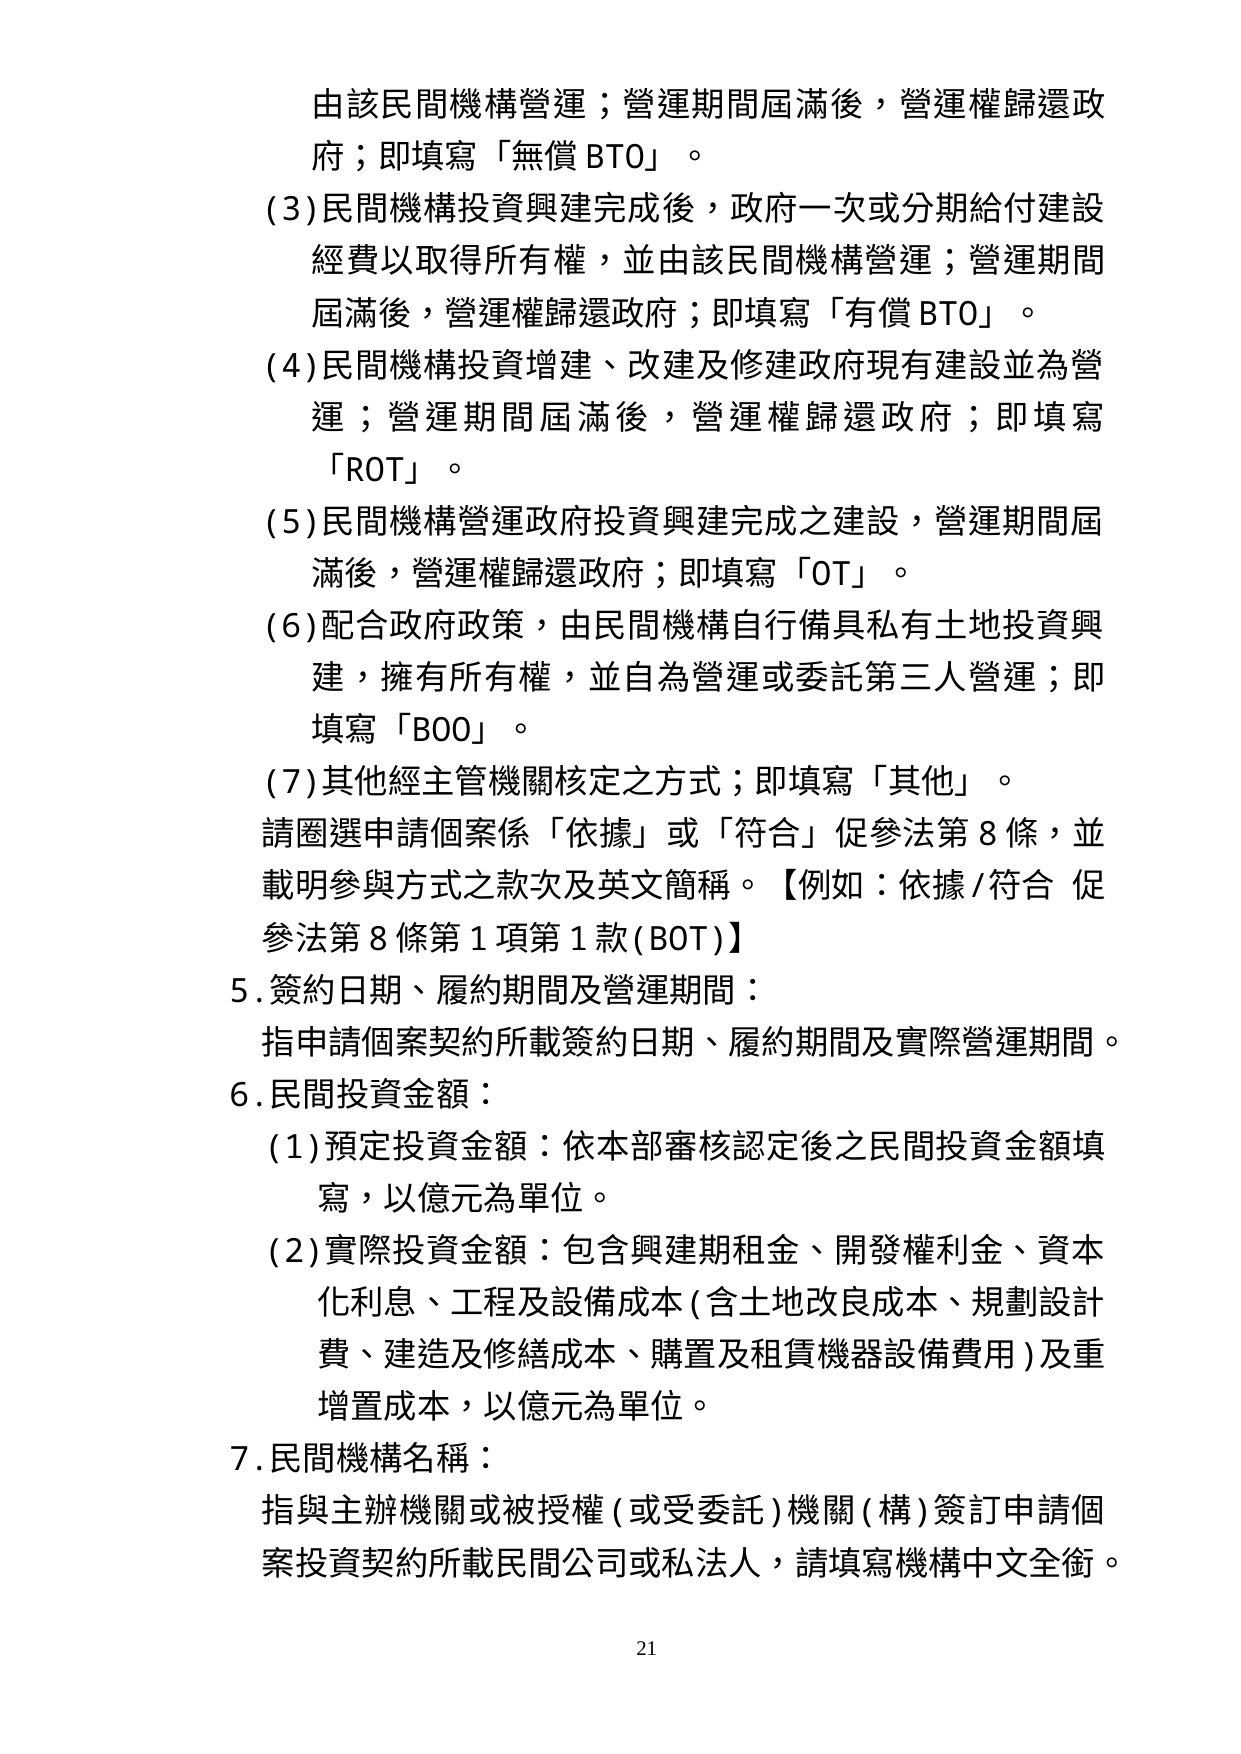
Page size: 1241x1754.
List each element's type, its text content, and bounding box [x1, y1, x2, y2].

list 民間機構投資興建完成後，政府一次或分期給付建設經費以取得所有權，並由該民間機構營運；營運期間屆滿後，營運權歸還政府；即填寫「有償BTO」。 [261, 179, 1106, 335]
text (2)實際投資金額：包含興建期租金、開發權利金、資本化利息、工程及設備成本(含土地改良成本、規劃設計費、建造及修繕成本、購置及租賃機器設備費用)及重增置成本，以億元為單位。 [264, 1221, 1106, 1429]
text (1)預定投資金額：依本部審核認定後之民間投資金額填寫，以億元為單位。 [264, 1117, 1106, 1221]
list 民間投資金額： [229, 1064, 1106, 1117]
list 配合政府政策，由民間機構自行備具私有土地投資興建，擁有所有權，並自為營運或委託第三人營運；即填寫「BOO」。 [261, 596, 1106, 752]
list 民間機構投資增建、改建及修建政府現有建設並為營運；營運期間屆滿後，營運權歸還政府；即填寫「ROT」。 [261, 335, 1106, 492]
list 簽約日期、履約期間及營運期間： [229, 960, 1106, 1012]
list 民間機構營運政府投資興建完成之建設，營運期間屆滿後，營運權歸還政府；即填寫「OT」。 [261, 492, 1106, 596]
list 其他經主管機關核定之方式；即填寫「其他」。 [261, 752, 1106, 804]
text 請圈選申請個案係「依據」或「符合」促參法第8條，並載明參與方式之款次及英文簡稱。【例如：依據/符合 促參法第8條第1項第1款(BOT)】 [261, 804, 1106, 960]
text 指申請個案契約所載簽約日期、履約期間及實際營運期間。 [261, 1012, 1106, 1064]
list 民間機構名稱： [229, 1429, 1106, 1481]
list 由該民間機構營運；營運期間屆滿後，營運權歸還政府；即填寫「無償BTO」。 [261, 75, 1106, 179]
text 指與主辦機關或被授權(或受委託)機關(構)簽訂申請個案投資契約所載民間公司或私法人，請填寫機構中文全銜。 [261, 1481, 1106, 1585]
